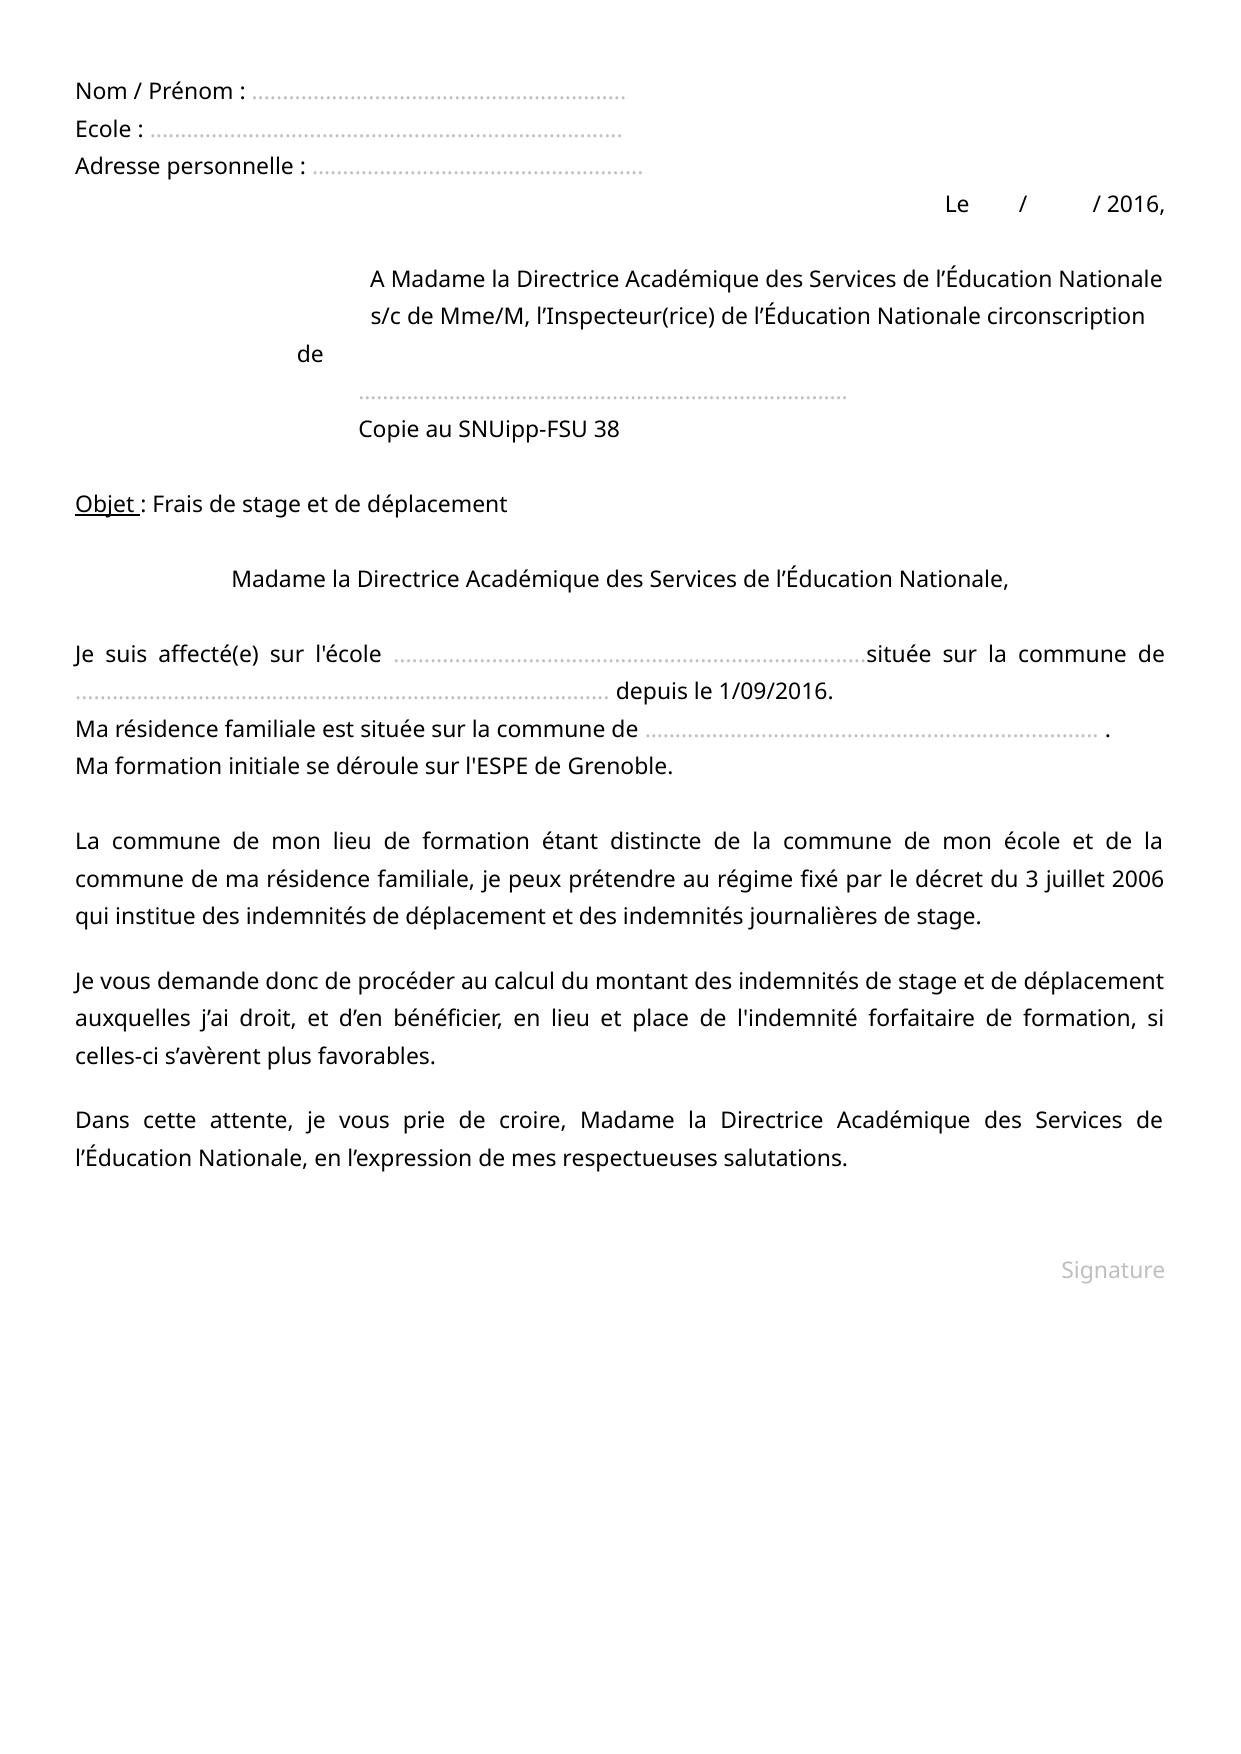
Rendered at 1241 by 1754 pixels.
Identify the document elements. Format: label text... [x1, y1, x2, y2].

text Dans cette attente, je vous prie de croire, Madame la Directrice Académique des Services de l’Éducation Nationale, en l’expression de mes respectueuses salutations. [75, 1104, 1165, 1173]
text Je vous demande donc de procéder au calcul du montant des indemnités de stage et de déplacement auxquelles j’ai droit, et d’en bénéficier, en lieu et place de l'indemnité forfaitaire de formation, si celles-ci s’avèrent plus favorables. [75, 965, 1165, 1071]
text Nom / Prénom : ............................................................. [75, 75, 1165, 106]
text La commune de mon lieu de formation étant distincte de la commune de mon école et de la commune de ma résidence familiale, je peux prétendre au régime fixé par le décret du 3 juillet 2006 qui institue des indemnités de déplacement et des indemnités journalières de stage. [75, 825, 1165, 931]
text Je suis affecté(e) sur l'école .............................................................................située sur la commune de ....................................................................................... depuis le 1/09/2016. [75, 637, 1165, 706]
text Ecole : ............................................................................. [75, 112, 1165, 144]
text Adresse personnelle : …................................................... [75, 150, 1165, 181]
text Signature [75, 1254, 1165, 1286]
text Objet : Frais de stage et de déplacement [75, 487, 1165, 519]
text A Madame la Directrice Académique des Services de l’Éducation Nationale [370, 262, 1165, 294]
text s/c de Mme/M, l’Inspecteur(rice) de l’Éducation Nationale circonscription de [297, 300, 1165, 369]
text Ma formation initiale se déroule sur l'ESPE de Grenoble. [75, 750, 1165, 781]
text ……………………………………………………………………… [297, 375, 1165, 406]
text Madame la Directrice Académique des Services de l’Éducation Nationale, [75, 562, 1165, 594]
text Le / / 2016, [75, 187, 1165, 219]
text Copie au SNUipp-FSU 38 [297, 412, 1165, 444]
text Ma résidence familiale est située sur la commune de …….................................................................... . [75, 712, 1165, 744]
